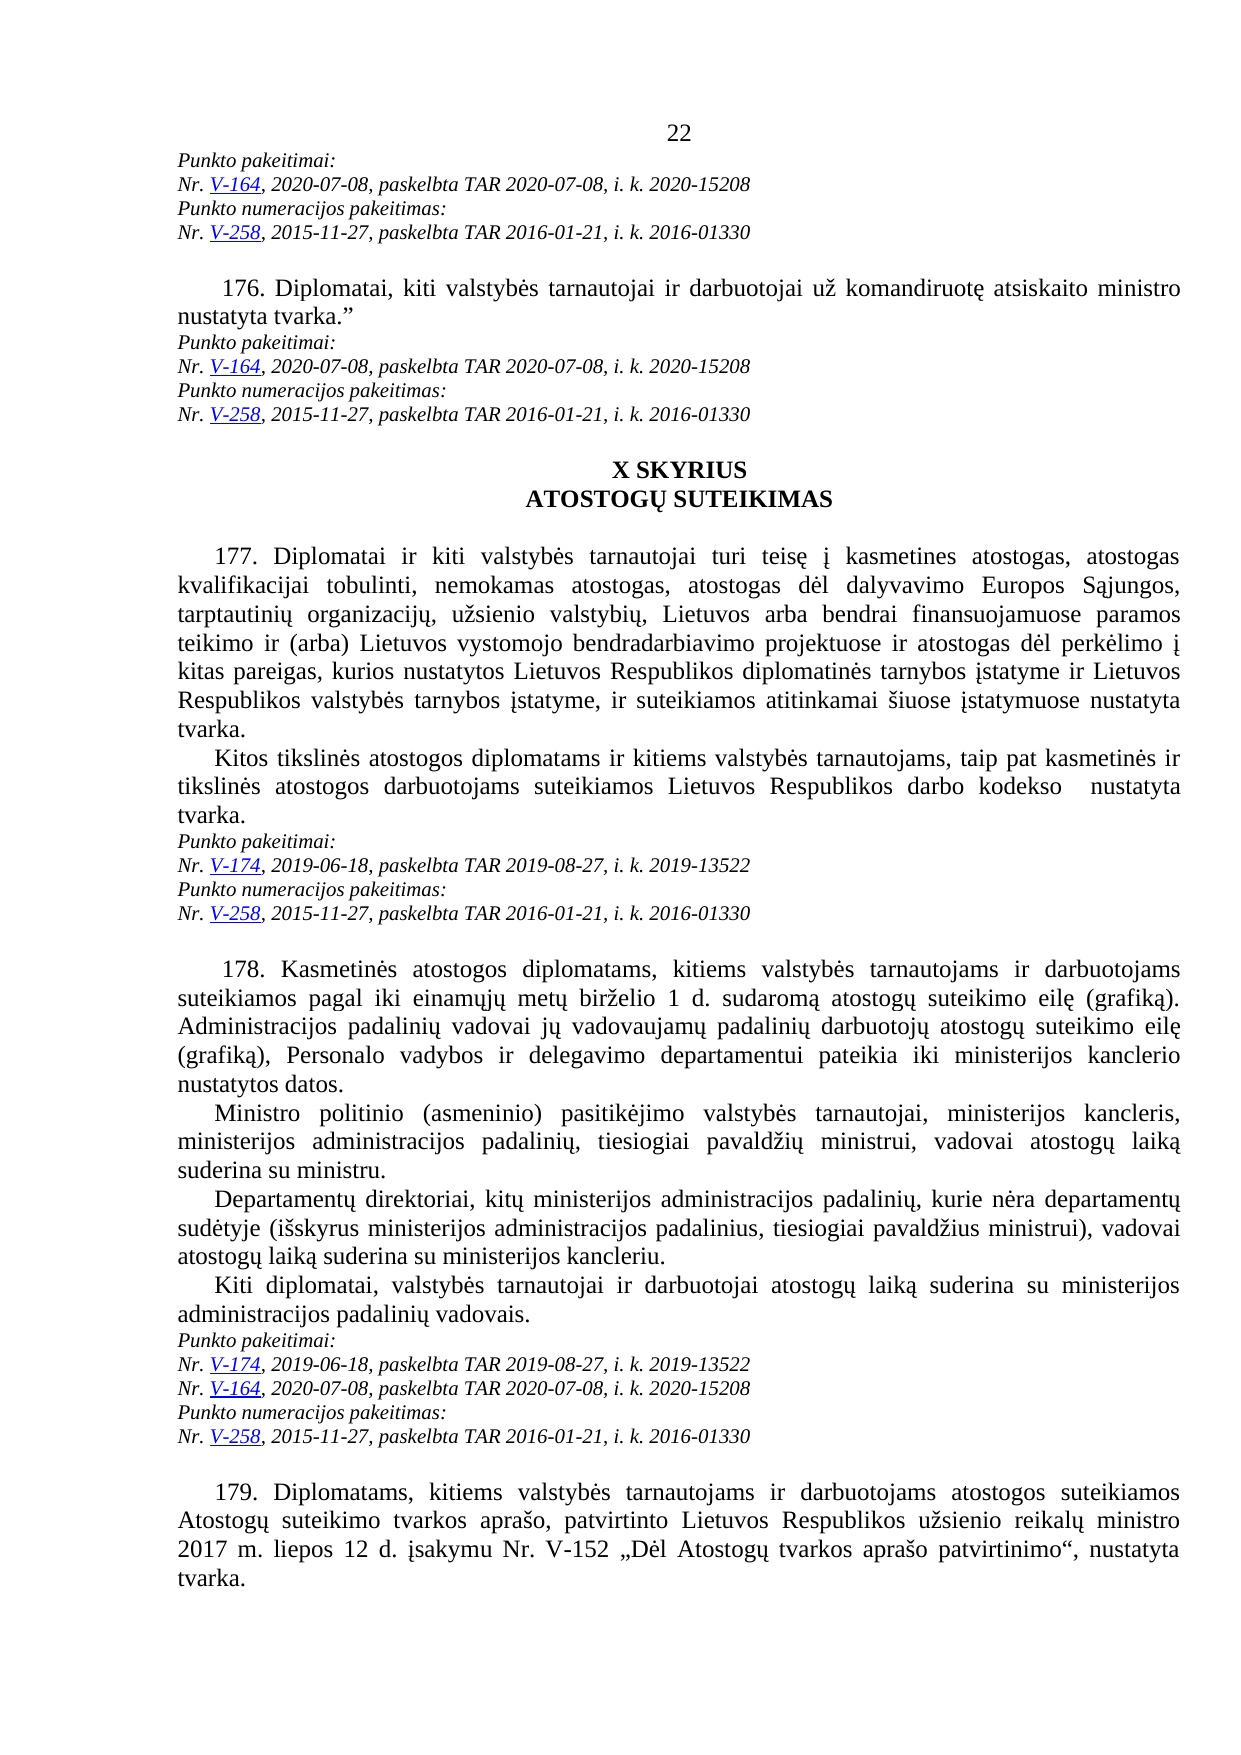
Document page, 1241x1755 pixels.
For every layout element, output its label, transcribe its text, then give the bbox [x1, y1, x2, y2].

text Punkto numeracijos pakeitimas: [177, 196, 1181, 220]
text Punkto pakeitimai: [177, 1328, 1181, 1352]
text Nr. V-258, 2015-11-27, paskelbta TAR 2016-01-21, i. k. 2016-01330 [177, 220, 1181, 244]
text 179. Diplomatams, kitiems valstybės tarnautojams ir darbuotojams atostogos suteikiamos Atostogų suteikimo tvarkos aprašo, patvirtinto Lietuvos Respublikos užsienio reikalų ministro 2017 m. liepos 12 d. įsakymu Nr. V-152 „Dėl Atostogų tvarkos aprašo patvirtinimo“, nustatyta tvarka. [177, 1477, 1181, 1592]
text 178. Kasmetinės atostogos diplomatams, kitiems valstybės tarnautojams ir darbuotojams suteikiamos pagal iki einamųjų metų birželio 1 d. sudaromą atostogų suteikimo eilę (grafiką). Administracijos padalinių vadovai jų vadovaujamų padalinių darbuotojų atostogų suteikimo eilę (grafiką), Personalo vadybos ir delegavimo departamentui pateikia iki ministerijos kanclerio nustatytos datos. [177, 954, 1181, 1098]
text Punkto pakeitimai: [177, 829, 1181, 853]
text Nr. V-258, 2015-11-27, paskelbta TAR 2016-01-21, i. k. 2016-01330 [177, 1424, 1181, 1448]
text Punkto numeracijos pakeitimas: [177, 1400, 1181, 1424]
text Nr. V-258, 2015-11-27, paskelbta TAR 2016-01-21, i. k. 2016-01330 [177, 402, 1181, 426]
text Nr. V-258, 2015-11-27, paskelbta TAR 2016-01-21, i. k. 2016-01330 [177, 901, 1181, 925]
text Nr. V-174, 2019-06-18, paskelbta TAR 2019-08-27, i. k. 2019-13522 [177, 853, 1181, 877]
text 176. Diplomatai, kiti valstybės tarnautojai ir darbuotojai už komandiruotę atsiskaito ministro nustatyta tvarka.” [177, 273, 1181, 330]
text Punkto numeracijos pakeitimas: [177, 378, 1181, 402]
text Ministro politinio (asmeninio) pasitikėjimo valstybės tarnautojai, ministerijos kancleris, ministerijos administracijos padalinių, tiesiogiai pavaldžių ministrui, vadovai atostogų laiką suderina su ministru. [177, 1098, 1181, 1184]
text Nr. V-164, 2020-07-08, paskelbta TAR 2020-07-08, i. k. 2020-15208 [177, 354, 1181, 378]
text Kiti diplomatai, valstybės tarnautojai ir darbuotojai atostogų laiką suderina su ministerijos administracijos padalinių vadovais. [177, 1270, 1181, 1328]
text X SKYRIUS [177, 455, 1181, 484]
text Kitos tikslinės atostogos diplomatams ir kitiems valstybės tarnautojams, taip pat kasmetinės ir tikslinės atostogos darbuotojams suteikiamos Lietuvos Respublikos darbo kodekso nustatyta tvarka. [177, 743, 1181, 829]
text Nr. V-164, 2020-07-08, paskelbta TAR 2020-07-08, i. k. 2020-15208 [177, 172, 1181, 196]
text Departamentų direktoriai, kitų ministerijos administracijos padalinių, kurie nėra departamentų sudėtyje (išskyrus ministerijos administracijos padalinius, tiesiogiai pavaldžius ministrui), vadovai atostogų laiką suderina su ministerijos kancleriu. [177, 1184, 1181, 1270]
text 177. Diplomatai ir kiti valstybės tarnautojai turi teisę į kasmetines atostogas, atostogas kvalifikacijai tobulinti, nemokamas atostogas, atostogas dėl dalyvavimo Europos Sąjungos, tarptautinių organizacijų, užsienio valstybių, Lietuvos arba bendrai finansuojamuose paramos teikimo ir (arba) Lietuvos vystomojo bendradarbiavimo projektuose ir atostogas dėl perkėlimo į kitas pareigas, kurios nustatytos Lietuvos Respublikos diplomatinės tarnybos įstatyme ir Lietuvos Respublikos valstybės tarnybos įstatyme, ir suteikiamos atitinkamai šiuose įstatymuose nustatyta tvarka. [177, 541, 1181, 743]
text Punkto numeracijos pakeitimas: [177, 877, 1181, 901]
text Punkto pakeitimai: [177, 148, 1181, 172]
text ATOSTOGŲ SUTEIKIMAS [177, 484, 1181, 513]
text Nr. V-164, 2020-07-08, paskelbta TAR 2020-07-08, i. k. 2020-15208 [177, 1376, 1181, 1400]
text Punkto pakeitimai: [177, 330, 1181, 354]
text Nr. V-174, 2019-06-18, paskelbta TAR 2019-08-27, i. k. 2019-13522 [177, 1352, 1181, 1376]
